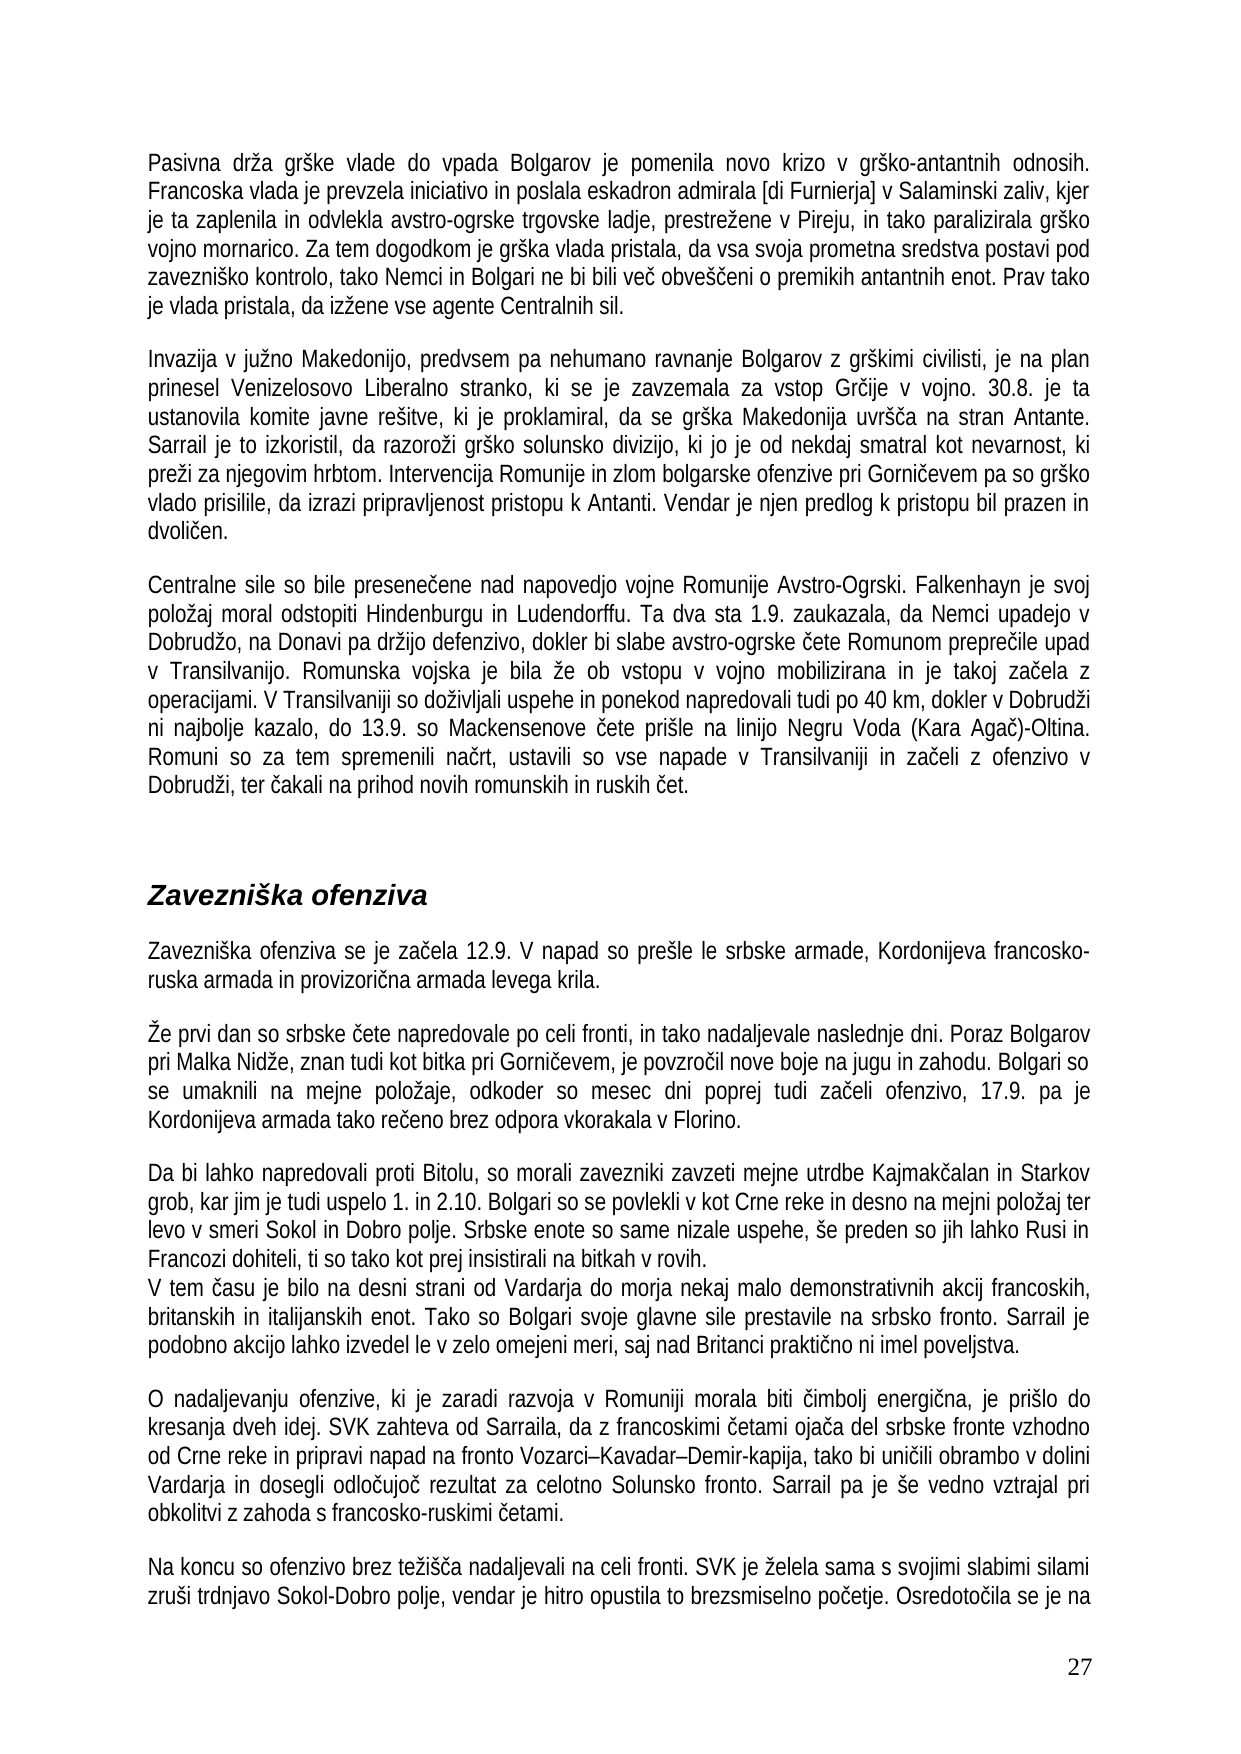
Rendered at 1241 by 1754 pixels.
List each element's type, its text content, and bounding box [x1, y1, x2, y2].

text V tem času je bilo na desni strani od Vardarja do morja nekaj malo demonstrativnih akcij francoskih, britanskih in italijanskih enot. Tako so Bolgari svoje glavne sile prestavile na srbsko fronto. Sarrail je podobno akcijo lahko izvedel le v zelo omejeni meri, saj nad Britanci praktično ni imel poveljstva. [148, 1273, 1093, 1359]
text Na koncu so ofenzivo brez težišča nadaljevali na celi fronti. SVK je želela sama s svojimi slabimi silami zruši trdnjavo Sokol-Dobro polje, vendar je hitro opustila to brezsmiselno početje. Osredotočila se je na [148, 1552, 1093, 1609]
text Da bi lahko napredovali proti Bitolu, so morali zavezniki zavzeti mejne utrdbe Kajmakčalan in Starkov grob, kar jim je tudi uspelo 1. in 2.10. Bolgari so se povlekli v kot Crne reke in desno na mejni položaj ter levo v smeri Sokol in Dobro polje. Srbske enote so same nizale uspehe, še preden so jih lahko Rusi in Francozi dohiteli, ti so tako kot prej insistirali na bitkah v rovih. [148, 1158, 1093, 1273]
text Centralne sile so bile presenečene nad napovedjo vojne Romunije Avstro-Ogrski. Falkenhayn je svoj položaj moral odstopiti Hindenburgu in Ludendorffu. Ta dva sta 1.9. zaukazala, da Nemci upadejo v Dobrudžo, na Donavi pa držijo defenzivo, dokler bi slabe avstro-ogrske čete Romunom preprečile upad v Transilvanijo. Romunska vojska je bila že ob vstopu v vojno mobilizirana in je takoj začela z operacijami. V Transilvaniji so doživljali uspehe in ponekod napredovali tudi po 40 km, dokler v Dobrudži ni najbolje kazalo, do 13.9. so Mackensenove čete prišle na linijo Negru Voda (Kara Agač)-Oltina. Romuni so za tem spremenili načrt, ustavili so vse napade v Transilvaniji in začeli z ofenzivo v Dobrudži, ter čakali na prihod novih romunskih in ruskih čet. [148, 570, 1093, 799]
text Že prvi dan so srbske čete napredovale po celi fronti, in tako nadaljevale naslednje dni. Poraz Bolgarov pri Malka Nidže, znan tudi kot bitka pri Gorničevem, je povzročil nove boje na jugu in zahodu. Bolgari so se umaknili na mejne položaje, odkoder so mesec dni poprej tudi začeli ofenzivo, 17.9. pa je Kordonijeva armada tako rečeno brez odpora vkorakala v Florino. [148, 1019, 1093, 1133]
text O nadaljevanju ofenzive, ki je zaradi razvoja v Romuniji morala biti čimbolj energična, je prišlo do kresanja dveh idej. SVK zahteva od Sarraila, da z francoskimi četami ojača del srbske fronte vzhodno od Crne reke in pripravi napad na fronto Vozarci–Kavadar–Demir-kapija, tako bi uničili obrambo v dolini Vardarja in dosegli odločujoč rezultat za celotno Solunsko fronto. Sarrail pa je še vedno vztrajal pri obkolitvi z zahoda s francosko-ruskimi četami. [148, 1384, 1093, 1527]
subtitle Zavezniška ofenziva [148, 878, 1093, 911]
text Zavezniška ofenziva se je začela 12.9. V napad so prešle le srbske armade, Kordonijeva francosko-ruska armada in provizorična armada levega krila. [148, 936, 1093, 994]
text Pasivna drža grške vlade do vpada Bolgarov je pomenila novo krizo v grško-antantnih odnosih. Francoska vlada je prevzela iniciativo in poslala eskadron admirala [di Furnierja] v Salaminski zaliv, kjer je ta zaplenila in odvlekla avstro-ogrske trgovske ladje, prestrežene v Pireju, in tako paralizirala grško vojno mornarico. Za tem dogodkom je grška vlada pristala, da vsa svoja prometna sredstva postavi pod zavezniško kontrolo, tako Nemci in Bolgari ne bi bili več obveščeni o premikih antantnih enot. Prav tako je vlada pristala, da izžene vse agente Centralnih sil. [148, 148, 1093, 319]
text Invazija v južno Makedonijo, predvsem pa nehumano ravnanje Bolgarov z grškimi civilisti, je na plan prinesel Venizelosovo Liberalno stranko, ki se je zavzemala za vstop Grčije v vojno. 30.8. je ta ustanovila komite javne rešitve, ki je proklamiral, da se grška Makedonija uvršča na stran Antante. Sarrail je to izkoristil, da razoroži grško solunsko divizijo, ki jo je od nekdaj smatral kot nevarnost, ki preži za njegovim hrbtom. Intervencija Romunije in zlom bolgarske ofenzive pri Gorničevem pa so grško vlado prisilile, da izrazi pripravljenost pristopu k Antanti. Vendar je njen predlog k pristopu bil prazen in dvoličen. [148, 344, 1093, 545]
